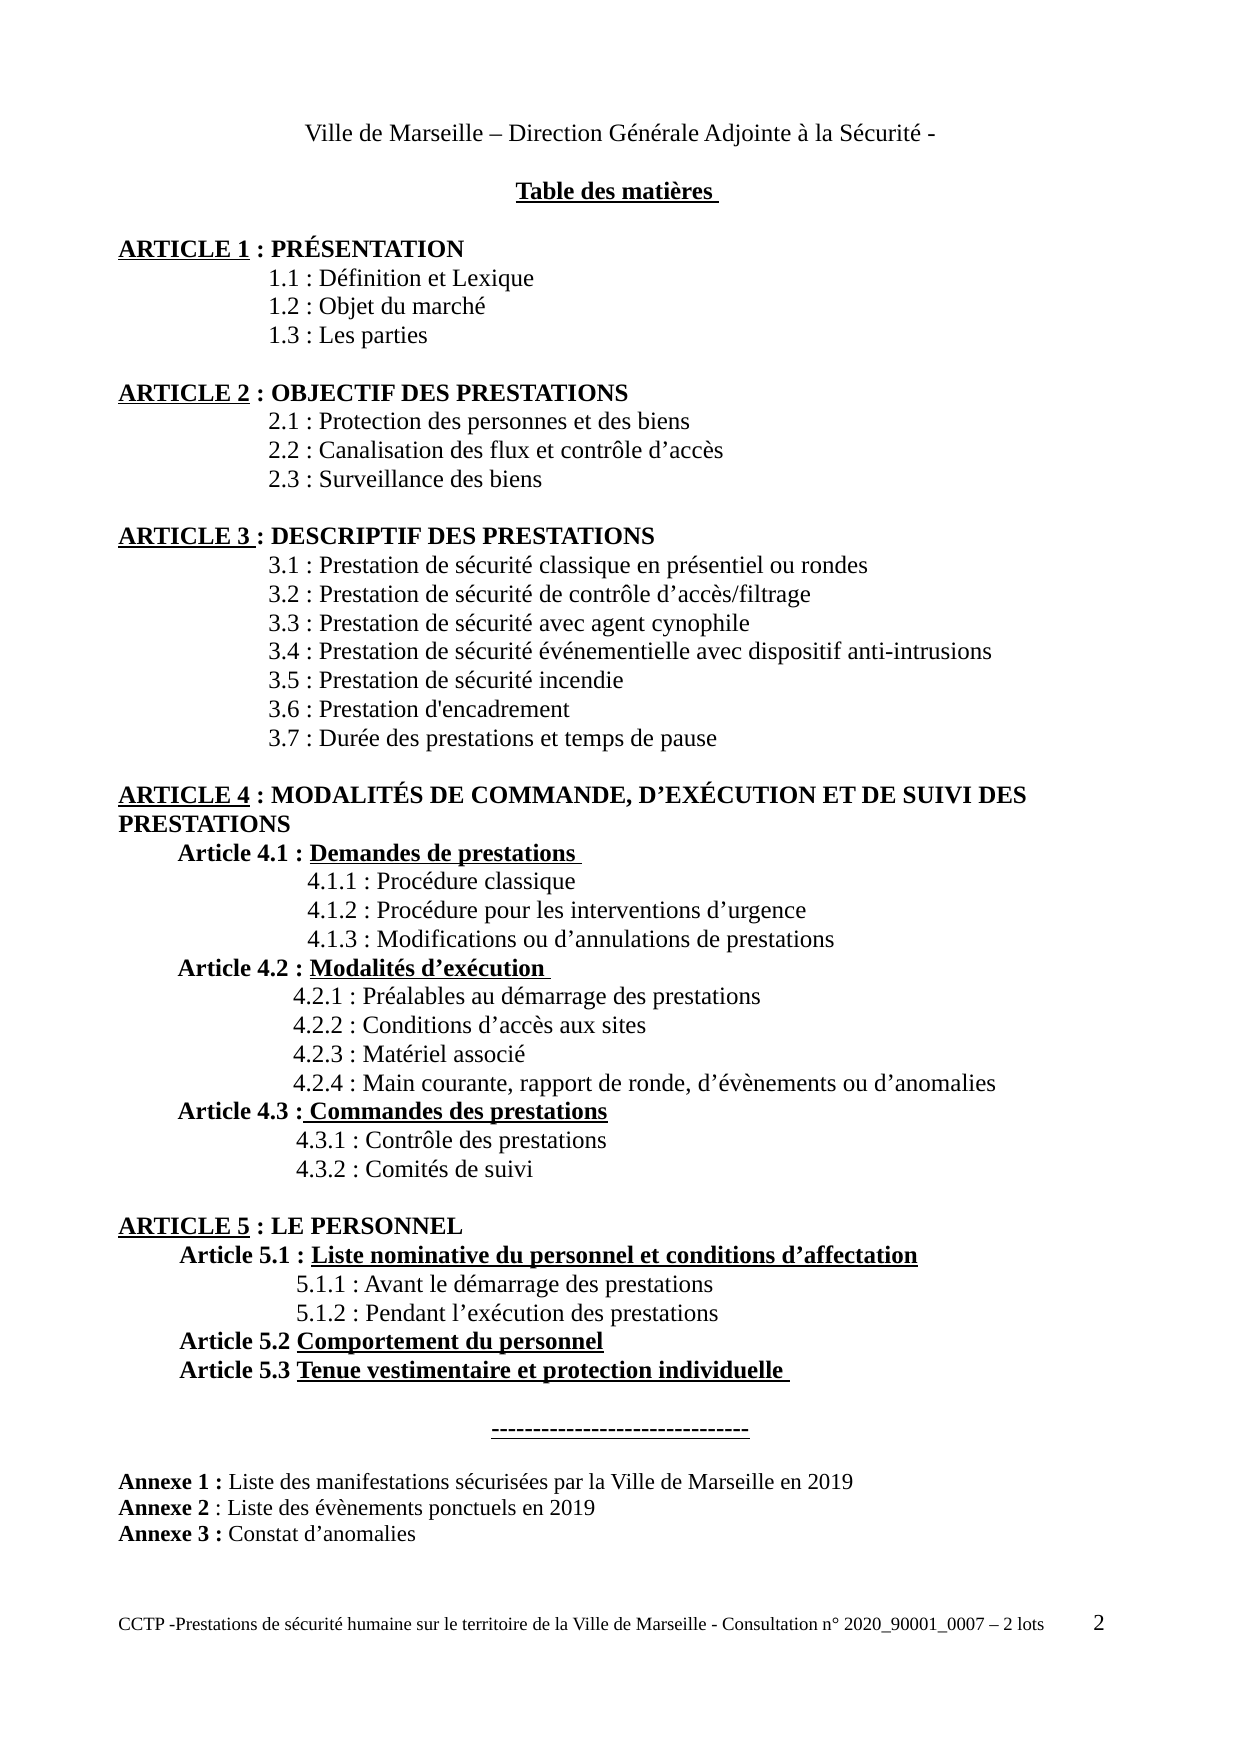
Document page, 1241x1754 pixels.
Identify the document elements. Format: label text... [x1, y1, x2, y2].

text ARTICLE 4 : MODALITÉS DE COMMANDE, D’EXÉCUTION ET DE SUIVI DES PRESTATIONS [118, 780, 1122, 838]
text ARTICLE 2 : OBJECTIF DES PRESTATIONS [118, 378, 1122, 406]
subtitle 2.1 : Protection des personnes et des biens [268, 406, 1122, 435]
text Table des matières [118, 176, 1122, 205]
text ARTICLE 1 : PRÉSENTATION [118, 234, 1122, 263]
text 4.3.1 : Contrôle des prestations [118, 1125, 1122, 1154]
text 4.2.1 : Préalables au démarrage des prestations [118, 981, 1122, 1010]
text 4.2.2 : Conditions d’accès aux sites [118, 1010, 1122, 1039]
text Annexe 1 : Liste des manifestations sécurisées par la Ville de Marseille en 2019 [118, 1468, 1122, 1494]
text 5.1.2 : Pendant l’exécution des prestations [118, 1298, 1122, 1326]
text Article 5.1 : Liste nominative du personnel et conditions d’affectation [118, 1240, 1122, 1269]
text ARTICLE 5 : LE PERSONNEL [118, 1211, 1122, 1240]
text Annexe 2 : Liste des évènements ponctuels en 2019 [118, 1494, 1122, 1520]
text Article 4.1 : Demandes de prestations [118, 838, 1122, 866]
subtitle ARTICLE 3 : DESCRIPTIF DES PRESTATIONS [118, 521, 1122, 550]
text 4.1.3 : Modifications ou d’annulations de prestations [118, 924, 1122, 953]
text Article 5.3 Tenue vestimentaire et protection individuelle [118, 1355, 1122, 1384]
text Article 5.2 Comportement du personnel [118, 1326, 1122, 1355]
subtitle 3.3 : Prestation de sécurité avec agent cynophile [268, 608, 1122, 636]
text 1.1 : Définition et Lexique [118, 263, 1122, 291]
text ------------------------------- [118, 1413, 1122, 1441]
subtitle 3.5 : Prestation de sécurité incendie [268, 665, 1122, 694]
subtitle 3.2 : Prestation de sécurité de contrôle d’accès/filtrage [268, 579, 1122, 608]
text 1.3 : Les parties [118, 320, 1122, 349]
text 5.1.1 : Avant le démarrage des prestations [118, 1269, 1122, 1298]
text 1.2 : Objet du marché [118, 291, 1122, 320]
text 4.3.2 : Comités de suivi [118, 1154, 1122, 1183]
text 4.2.3 : Matériel associé [118, 1039, 1122, 1068]
subtitle 3.4 : Prestation de sécurité événementielle avec dispositif anti-intrusions [268, 636, 1122, 665]
text Annexe 3 : Constat d’anomalies [118, 1520, 1122, 1547]
text Article 4.3 : Commandes des prestations [118, 1096, 1122, 1125]
subtitle 2.2 : Canalisation des flux et contrôle d’accès [268, 435, 1122, 464]
subtitle 2.3 : Surveillance des biens [268, 464, 1122, 493]
text 4.1.2 : Procédure pour les interventions d’urgence [118, 895, 1122, 924]
text 4.2.4 : Main courante, rapport de ronde, d’évènements ou d’anomalies [118, 1068, 1122, 1096]
text 4.1.1 : Procédure classique [118, 866, 1122, 895]
subtitle 3.6 : Prestation d'encadrement [268, 694, 1122, 723]
text Article 4.2 : Modalités d’exécution [118, 953, 1122, 981]
subtitle 3.7 : Durée des prestations et temps de pause [268, 723, 1122, 751]
subtitle 3.1 : Prestation de sécurité classique en présentiel ou rondes [268, 550, 1122, 579]
